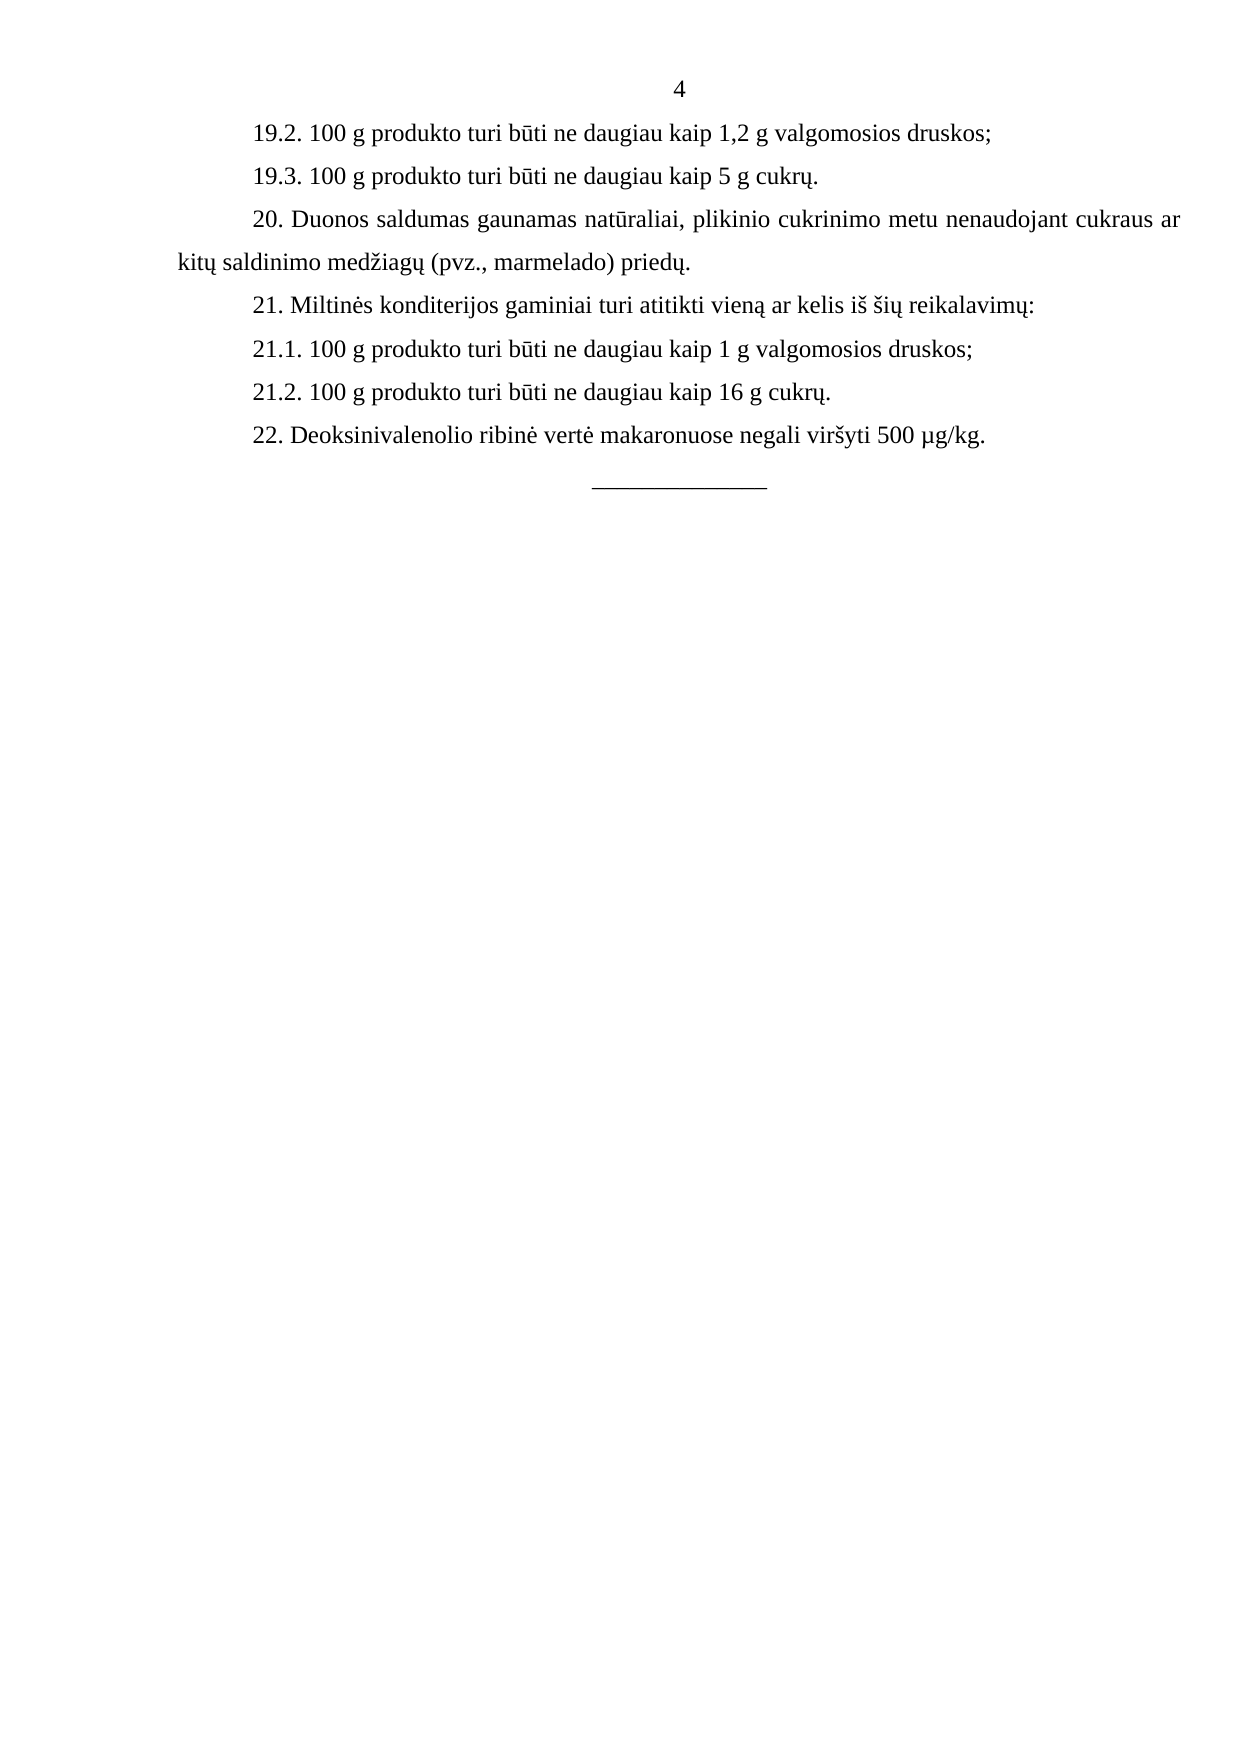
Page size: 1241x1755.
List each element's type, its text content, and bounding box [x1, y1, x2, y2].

text ______________ [177, 463, 1181, 492]
text 21. Miltinės konditerijos gaminiai turi atitikti vieną ar kelis iš šių reikalavimų: [177, 291, 1181, 319]
text 19.3. 100 g produkto turi būti ne daugiau kaip 5 g cukrų. [177, 161, 1181, 190]
text 19.2. 100 g produkto turi būti ne daugiau kaip 1,2 g valgomosios druskos; [177, 118, 1181, 147]
text 20. Duonos saldumas gaunamas natūraliai, plikinio cukrinimo metu nenaudojant cukraus ar kitų saldinimo medžiagų (pvz., marmelado) priedų. [177, 204, 1181, 276]
text 22. Deoksinivalenolio ribinė vertė makaronuose negali viršyti 500 µg/kg. [177, 420, 1181, 449]
text 21.2. 100 g produkto turi būti ne daugiau kaip 16 g cukrų. [177, 377, 1181, 406]
text 21.1. 100 g produkto turi būti ne daugiau kaip 1 g valgomosios druskos; [177, 334, 1181, 362]
